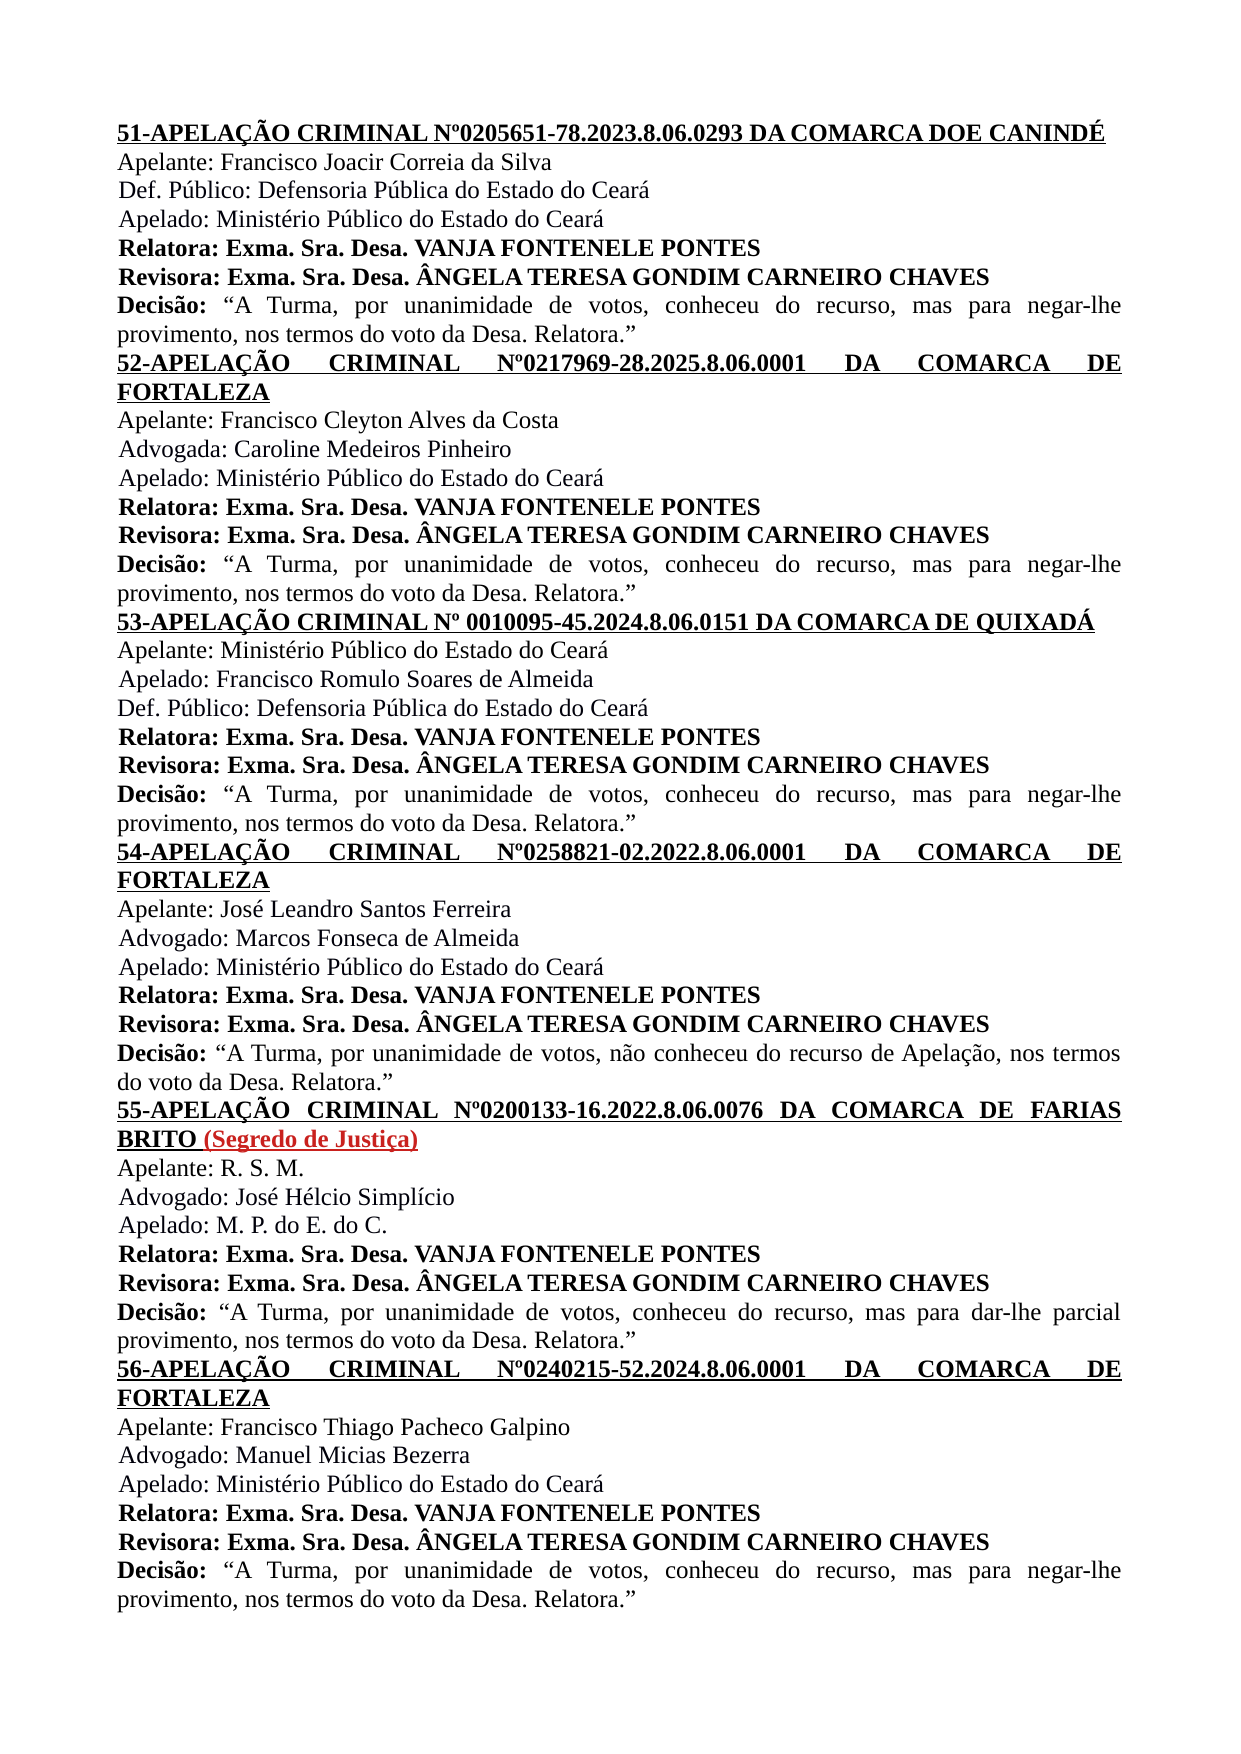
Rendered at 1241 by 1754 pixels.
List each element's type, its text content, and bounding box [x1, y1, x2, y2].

text Relatora: Exma. Sra. Desa. VANJA FONTENELE PONTES [118, 1498, 1122, 1527]
text Revisora: Exma. Sra. Desa. ÂNGELA TERESA GONDIM CARNEIRO CHAVES [118, 1009, 1122, 1038]
text 53-APELAÇÃO CRIMINAL Nº 0010095-45.2024.8.06.0151 DA COMARCA DE QUIXADÁ [117, 607, 1122, 636]
text Apelado: Ministério Público do Estado do Ceará [118, 463, 1122, 492]
text Revisora: Exma. Sra. Desa. ÂNGELA TERESA GONDIM CARNEIRO CHAVES [118, 751, 1122, 779]
text Advogado: Marcos Fonseca de Almeida [118, 923, 1122, 952]
text Revisora: Exma. Sra. Desa. ÂNGELA TERESA GONDIM CARNEIRO CHAVES [118, 521, 1122, 549]
text Def. Público: Defensoria Pública do Estado do Ceará [118, 176, 1122, 204]
text Relatora: Exma. Sra. Desa. VANJA FONTENELE PONTES [118, 981, 1122, 1009]
text Advogado: Manuel Micias Bezerra [118, 1441, 1122, 1469]
text Relatora: Exma. Sra. Desa. VANJA FONTENELE PONTES [118, 1239, 1122, 1268]
text Apelante: R. S. M. [117, 1153, 1122, 1182]
text Advogado: José Hélcio Simplício [118, 1182, 1122, 1211]
text 52-APELAÇÃO CRIMINAL Nº0217969-28.2025.8.06.0001 DA COMARCA DE [117, 348, 1122, 373]
text Relatora: Exma. Sra. Desa. VANJA FONTENELE PONTES [118, 722, 1122, 751]
text 56-APELAÇÃO CRIMINAL Nº0240215-52.2024.8.06.0001 DA COMARCA DE [117, 1354, 1122, 1379]
text Advogada: Caroline Medeiros Pinheiro [118, 434, 1122, 463]
text Revisora: Exma. Sra. Desa. ÂNGELA TERESA GONDIM CARNEIRO CHAVES [118, 1527, 1122, 1556]
text Apelado: Ministério Público do Estado do Ceará [118, 204, 1122, 233]
text Apelado: Francisco Romulo Soares de Almeida [118, 664, 1122, 693]
text Apelante: José Leandro Santos Ferreira [117, 894, 1122, 923]
text 54-APELAÇÃO CRIMINAL Nº0258821-02.2022.8.06.0001 DA COMARCA DE [117, 837, 1122, 862]
text Decisão: “A Turma, por unanimidade de votos, conheceu do recurso, mas para negar-lhe provimento, nos termos do voto da Desa. Relatora.” [117, 1556, 1122, 1613]
text FORTALEZA [117, 863, 1122, 894]
text Revisora: Exma. Sra. Desa. ÂNGELA TERESA GONDIM CARNEIRO CHAVES [118, 262, 1122, 291]
text Decisão: “A Turma, por unanimidade de votos, conheceu do recurso, mas para negar-lhe provimento, nos termos do voto da Desa. Relatora.” [117, 779, 1122, 837]
text Def. Público: Defensoria Pública do Estado do Ceará [117, 693, 1122, 722]
text Decisão: “A Turma, por unanimidade de votos, conheceu do recurso, mas para negar-lhe provimento, nos termos do voto da Desa. Relatora.” [117, 549, 1122, 607]
text 55-APELAÇÃO CRIMINAL Nº0200133-16.2022.8.06.0076 DA COMARCA DE FARIAS [117, 1096, 1122, 1121]
text Apelado: M. P. do E. do C. [118, 1211, 1122, 1239]
text Apelado: Ministério Público do Estado do Ceará [118, 952, 1122, 981]
text Apelante: Francisco Cleyton Alves da Costa [117, 406, 1122, 434]
text Decisão: “A Turma, por unanimidade de votos, conheceu do recurso, mas para dar-lhe parcial provimento, nos termos do voto da Desa. Relatora.” [117, 1297, 1122, 1354]
text Apelante: Ministério Público do Estado do Ceará [117, 636, 1122, 664]
text FORTALEZA [117, 1381, 1122, 1412]
text Relatora: Exma. Sra. Desa. VANJA FONTENELE PONTES [118, 492, 1122, 521]
text Revisora: Exma. Sra. Desa. ÂNGELA TERESA GONDIM CARNEIRO CHAVES [118, 1268, 1122, 1297]
text Relatora: Exma. Sra. Desa. VANJA FONTENELE PONTES [118, 233, 1122, 262]
text BRITO (Segredo de Justiça) [117, 1122, 1122, 1153]
text FORTALEZA [117, 374, 1122, 406]
text Apelante: Francisco Joacir Correia da Silva [117, 147, 1122, 176]
text Decisão: “A Turma, por unanimidade de votos, conheceu do recurso, mas para negar-lhe provimento, nos termos do voto da Desa. Relatora.” [117, 291, 1122, 348]
text 51-APELAÇÃO CRIMINAL Nº0205651-78.2023.8.06.0293 DA COMARCA DOE CANINDÉ [117, 118, 1122, 147]
text Apelado: Ministério Público do Estado do Ceará [118, 1469, 1122, 1498]
text Apelante: Francisco Thiago Pacheco Galpino [117, 1412, 1122, 1441]
text Decisão: “A Turma, por unanimidade de votos, não conheceu do recurso de Apelação, nos termos do voto da Desa. Relatora.” [117, 1038, 1122, 1096]
